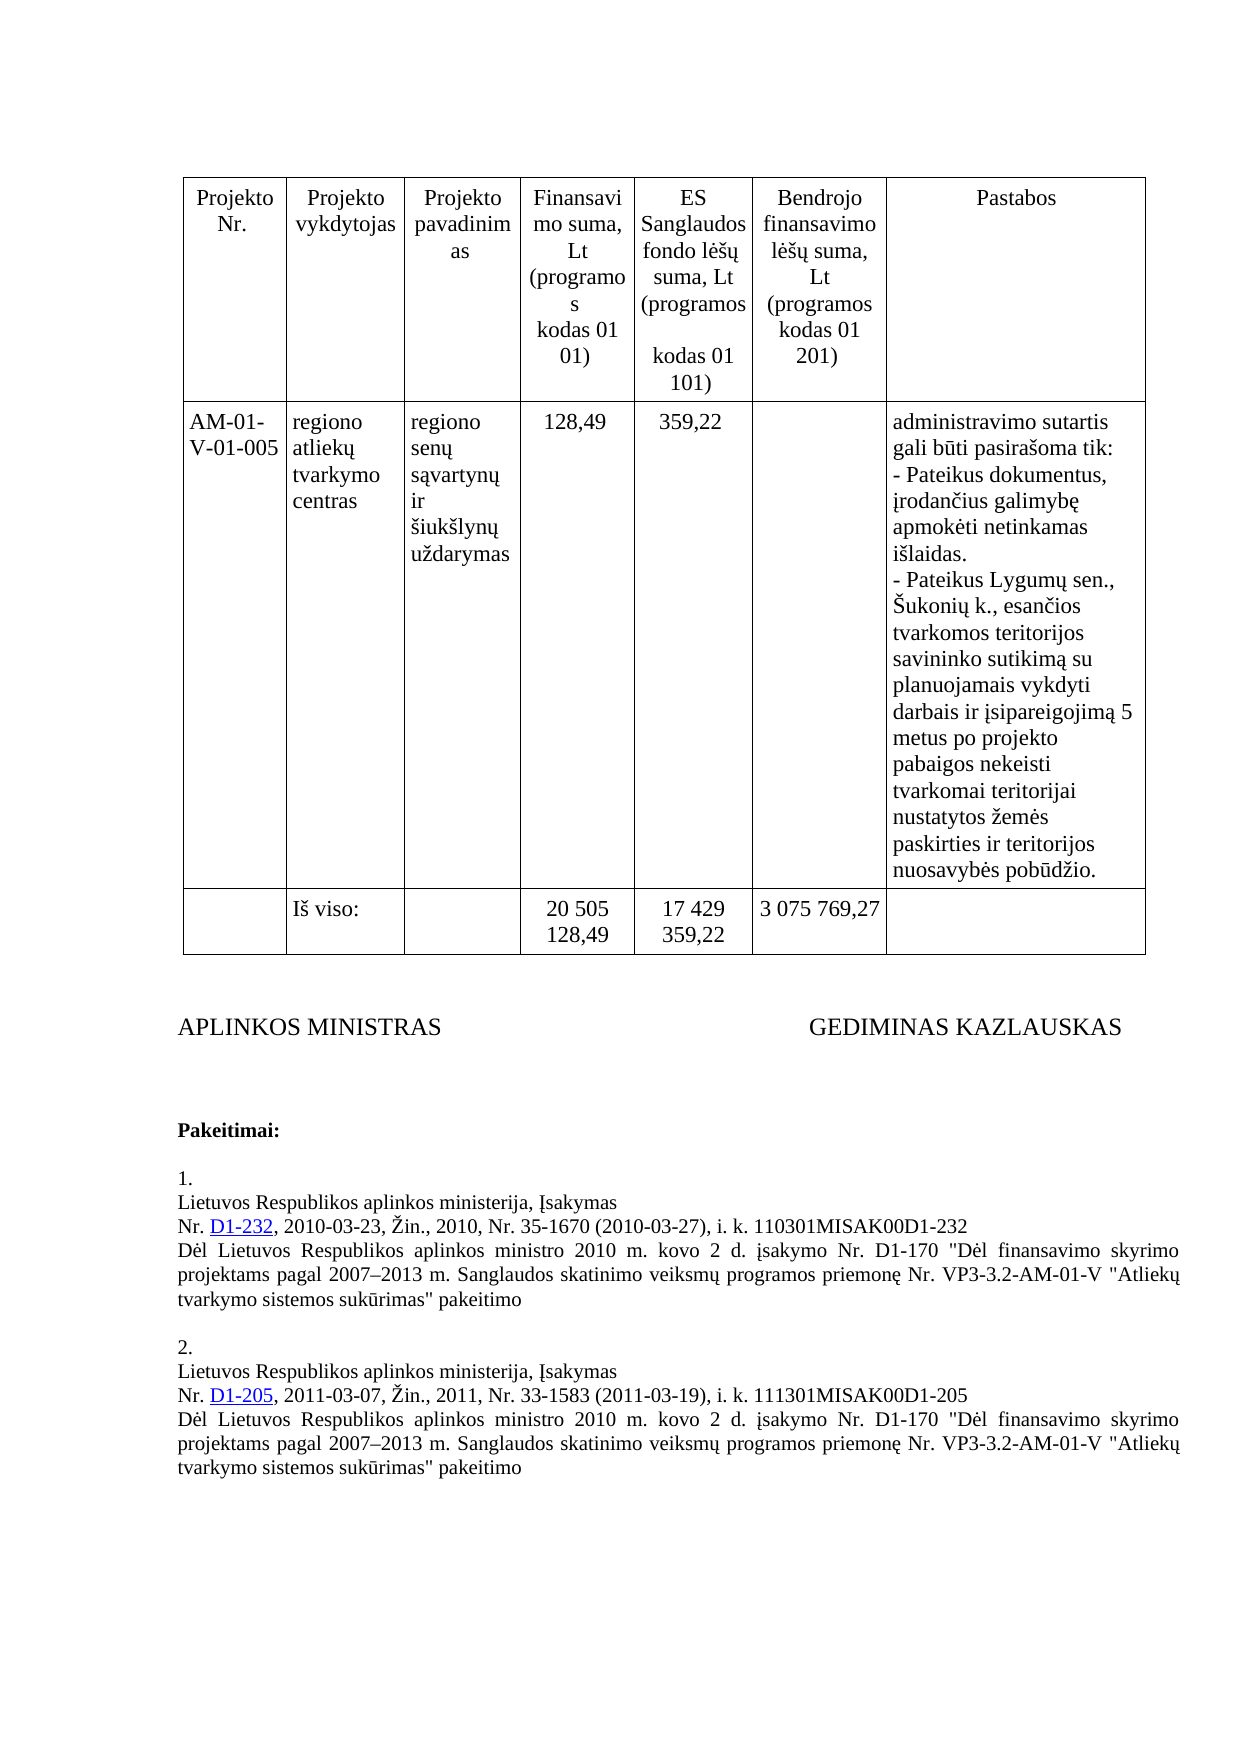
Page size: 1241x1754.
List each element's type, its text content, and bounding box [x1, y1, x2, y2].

table_cell [405, 889, 520, 954]
table_cell 17 429 359,22 [635, 889, 752, 954]
table_cell 3 075 769,27 [753, 889, 886, 954]
text Lietuvos Respublikos aplinkos ministerija, Įsakymas [177, 1359, 1181, 1383]
table_cell 20 505 128,49 [521, 889, 634, 954]
table_header Projekto pavadinimas [405, 178, 520, 401]
table_cell 128,49 [521, 402, 634, 888]
table_header Projekto vykdytojas [287, 178, 404, 401]
table_cell Iš viso: [287, 889, 404, 954]
text Aplinkos ministras Gediminas Kazlauskas [177, 1012, 1181, 1041]
table_header Pastabos [887, 178, 1145, 401]
table_header Projekto Nr. [184, 178, 286, 401]
table_cell regiono senų sąvartynų ir šiukšlynų uždarymas [405, 402, 520, 888]
text 1. [177, 1166, 1181, 1190]
table_cell AM-01-V-01-005 [184, 402, 286, 888]
table_header Bendrojo finansavimo lėšų suma, Lt (programos kodas 01 201) [753, 178, 886, 401]
table_header Finansavimo suma, Lt (programos kodas 01 01) [521, 178, 634, 401]
text Dėl Lietuvos Respublikos aplinkos ministro 2010 m. kovo 2 d. įsakymo Nr. D1-170 "Dėl finansavimo skyrimo projektams pagal 2007–2013 m. Sanglaudos skatinimo veiksmų programos priemonę Nr. VP3-3.2-AM-01-V "Atliekų tvarkymo sistemos sukūrimas" pakeitimo [177, 1407, 1181, 1479]
text Nr. D1-232, 2010-03-23, Žin., 2010, Nr. 35-1670 (2010-03-27), i. k. 110301MISAK00D1-232 [177, 1214, 1181, 1238]
text Lietuvos Respublikos aplinkos ministerija, Įsakymas [177, 1190, 1181, 1214]
table_cell [753, 402, 886, 888]
text Nr. D1-205, 2011-03-07, Žin., 2011, Nr. 33-1583 (2011-03-19), i. k. 111301MISAK00D1-205 [177, 1383, 1181, 1407]
text Dėl Lietuvos Respublikos aplinkos ministro 2010 m. kovo 2 d. įsakymo Nr. D1-170 "Dėl finansavimo skyrimo projektams pagal 2007–2013 m. Sanglaudos skatinimo veiksmų programos priemonę Nr. VP3-3.2-AM-01-V "Atliekų tvarkymo sistemos sukūrimas" pakeitimo [177, 1238, 1181, 1311]
table_header ES Sanglaudos fondo lėšų suma, Lt (programos kodas 01 101) [635, 178, 752, 401]
table_cell [184, 889, 286, 954]
text 2. [177, 1334, 1181, 1359]
table_cell regiono atliekų tvarkymo centras [287, 402, 404, 888]
table_cell [887, 889, 1145, 954]
table_cell administravimo sutartis gali būti pasirašoma tik: - Pateikus dokumentus, įrodančius galimybę apmokėti netinkamas išlaidas. - Pateikus Lygumų sen., Šukonių k., esančios tvarkomos teritorijos savininko sutikimą su planuojamais vykdyti darbais ir įsipareigojimą 5 metus po projekto pabaigos nekeisti tvarkomai teritorijai nustatytos žemės paskirties ir teritorijos nuosavybės pobūdžio. [887, 402, 1145, 888]
table_cell 359,22 [635, 402, 752, 888]
text Pakeitimai: [177, 1118, 1181, 1142]
